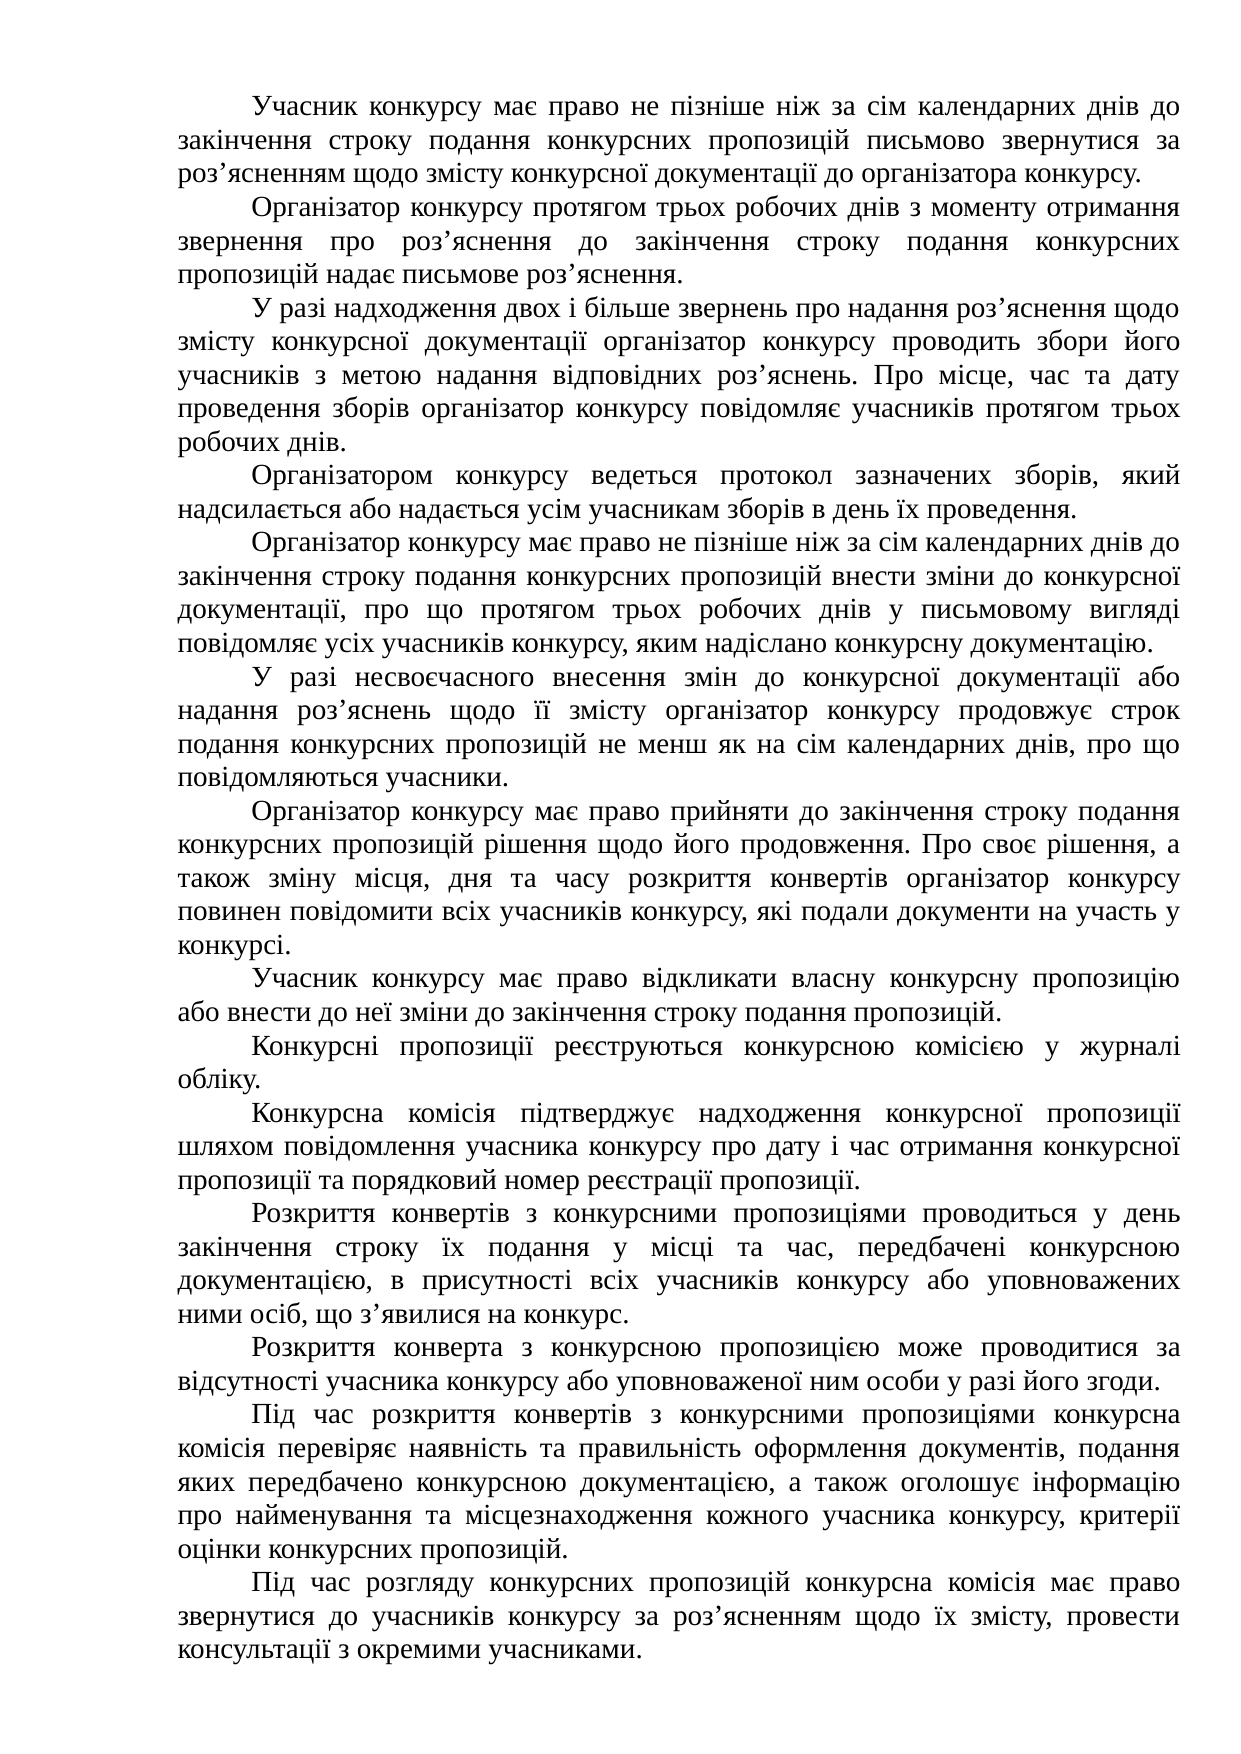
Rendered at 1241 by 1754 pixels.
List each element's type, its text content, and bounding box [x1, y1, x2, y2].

text Організатором конкурсу ведеться протокол зазначених зборів, який надсилається або надається усім учасникам зборів в день їх проведення. [177, 457, 1181, 524]
text Організатор конкурсу має право не пізніше ніж за сім календарних днів до закінчення строку подання конкурсних пропозицій внести зміни до конкурсної документації, про що протягом трьох робочих днів у письмовому вигляді повідомляє усіх учасників конкурсу, яким надіслано конкурсну документацію. [177, 524, 1181, 659]
text У разі несвоєчасного внесення змін до конкурсної документації або надання роз’яснень щодо її змісту організатор конкурсу продовжує строк подання конкурсних пропозицій не менш як на сім календарних днів, про що повідомляються учасники. [177, 659, 1181, 793]
text Учасник конкурсу має право не пізніше ніж за сім календарних днів до закінчення строку подання конкурсних пропозицій письмово звернутися за роз’ясненням щодо змісту конкурсної документації до організатора конкурсу. [177, 88, 1181, 189]
text Конкурсна комісія підтверджує надходження конкурсної пропозиції шляхом повідомлення учасника конкурсу про дату і час отримання конкурсної пропозиції та порядковий номер реєстрації пропозиції. [177, 1095, 1181, 1195]
text Учасник конкурсу має право відкликати власну конкурсну пропозицію або внести до неї зміни до закінчення строку подання пропозицій. [177, 961, 1181, 1028]
text Конкурсні пропозиції реєструються конкурсною комісією у журналі обліку. [177, 1028, 1181, 1095]
text У разі надходження двох і більше звернень про надання роз’яснення щодо змісту конкурсної документації організатор конкурсу проводить збори його учасників з метою надання відповідних роз’яснень. Про місце, час та дату проведення зборів організатор конкурсу повідомляє учасників протягом трьох робочих днів. [177, 290, 1181, 457]
text Розкриття конвертів з конкурсними пропозиціями проводиться у день закінчення строку їх подання у місці та час, передбачені конкурсною документацією, в присутності всіх учасників конкурсу або уповноважених ними осіб, що з’явилися на конкурс. [177, 1195, 1181, 1329]
text Організатор конкурсу має право прийняти до закінчення строку подання конкурсних пропозицій рішення щодо його продовження. Про своє рішення, а також зміну місця, дня та часу розкриття конвертів організатор конкурсу повинен повідомити всіх учасників конкурсу, які подали документи на участь у конкурсі. [177, 793, 1181, 961]
text Під час розкриття конвертів з конкурсними пропозиціями конкурсна комісія перевіряє наявність та правильність оформлення документів, подання яких передбачено конкурсною документацією, а також оголошує інформацію про найменування та місцезнаходження кожного учасника конкурсу, критерії оцінки конкурсних пропозицій. [177, 1397, 1181, 1564]
text Організатор конкурсу протягом трьох робочих днів з моменту отримання звернення про роз’яснення до закінчення строку подання конкурсних пропозицій надає письмове роз’яснення. [177, 189, 1181, 290]
text Розкриття конверта з конкурсною пропозицією може проводитися за відсутності учасника конкурсу або уповноваженої ним особи у разі його згоди. [177, 1329, 1181, 1397]
text Під час розгляду конкурсних пропозицій конкурсна комісія має право звернутися до учасників конкурсу за роз’ясненням щодо їх змісту, провести консультації з окремими учасниками. [177, 1564, 1181, 1665]
